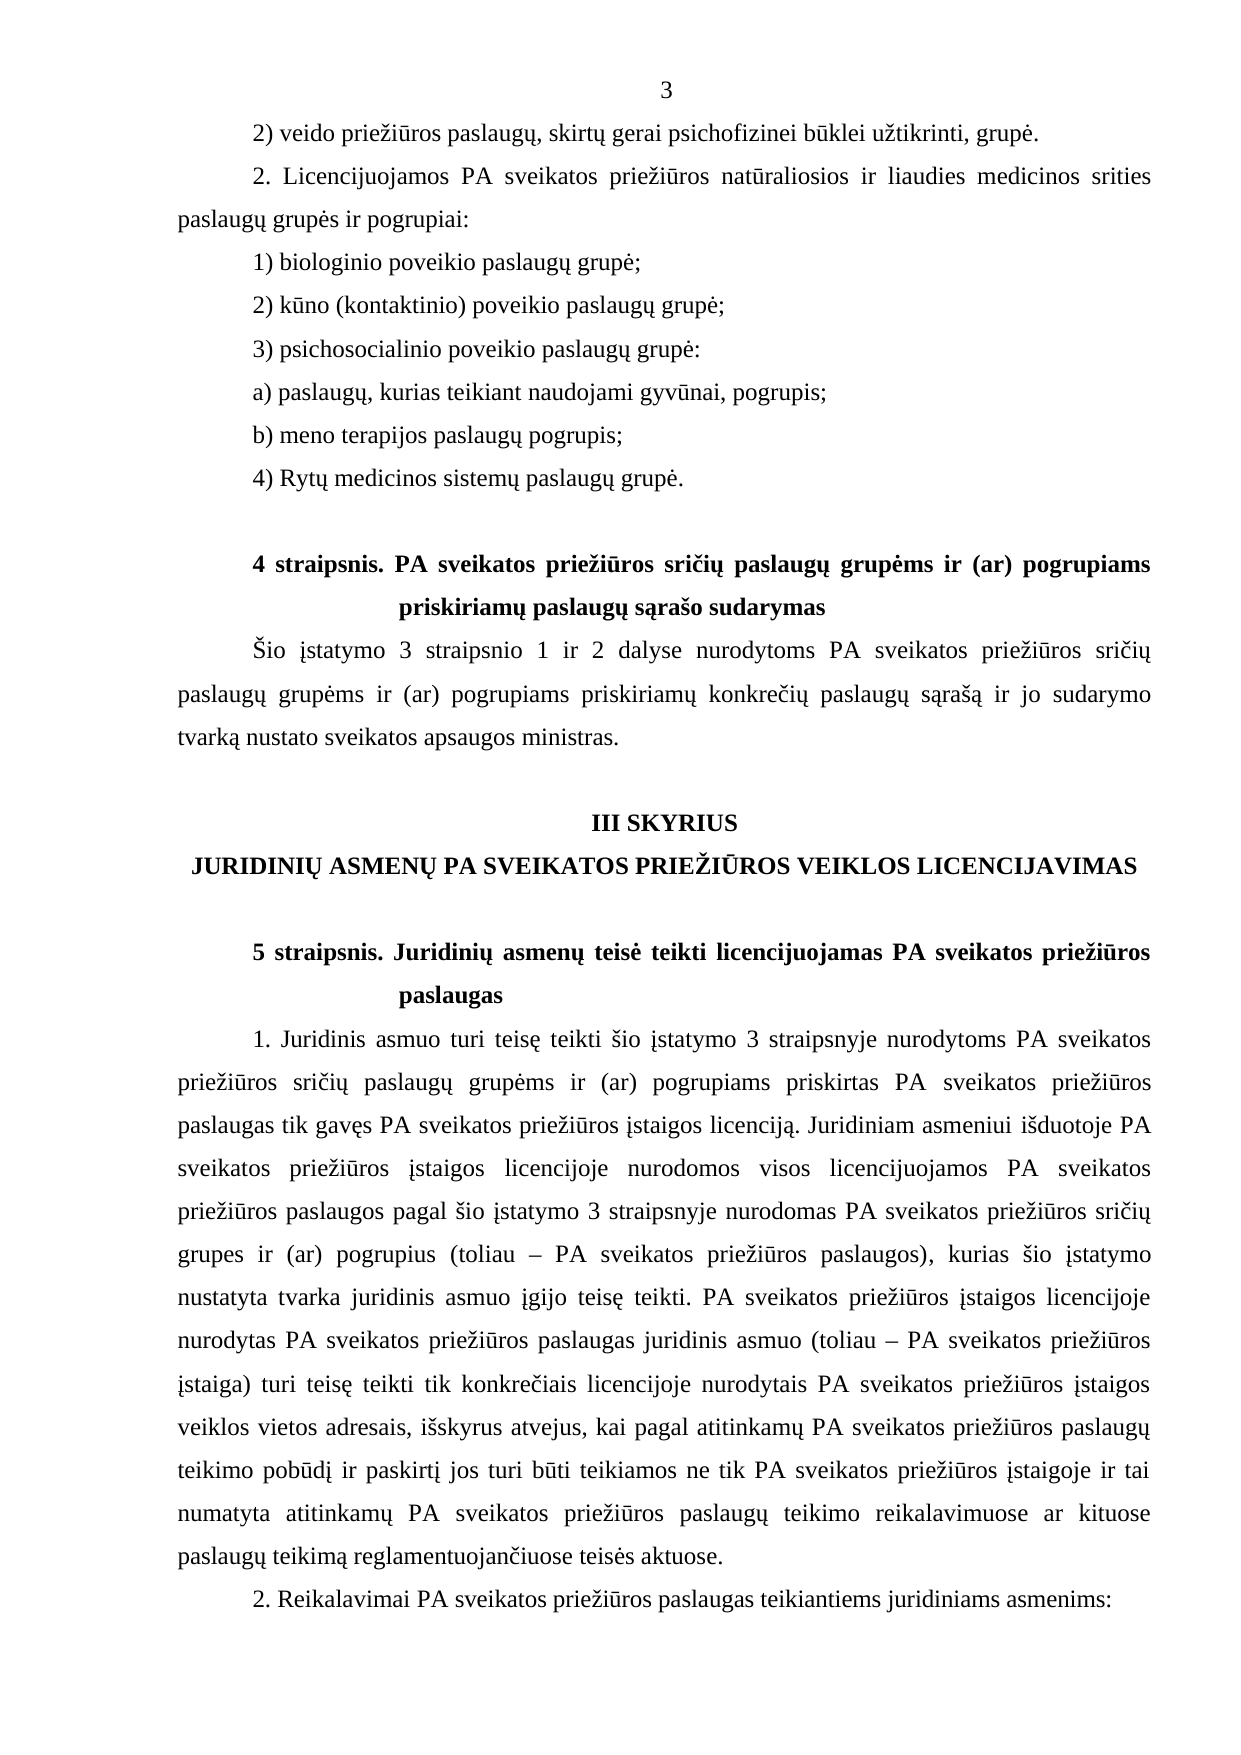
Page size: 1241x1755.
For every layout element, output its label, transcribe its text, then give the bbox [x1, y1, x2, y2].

text 4) Rytų medicinos sistemų paslaugų grupė. [177, 463, 1152, 492]
text b) meno terapijos paslaugų pogrupis; [177, 420, 1152, 449]
text Šio įstatymo 3 straipsnio 1 ir 2 dalyse nurodytoms PA sveikatos priežiūros sričių paslaugų grupėms ir (ar) pogrupiams priskiriamų konkrečių paslaugų sąrašą ir jo sudarymo tvarką nustato sveikatos apsaugos ministras. [177, 636, 1152, 751]
text JURIDINIŲ ASMENŲ PA SVEIKATOS PRIEŽIŪROS VEIKLOS LICENCIJAVIMAS [177, 851, 1152, 880]
text 1) biologinio poveikio paslaugų grupė; [177, 247, 1152, 276]
text 2. Licencijuojamos PA sveikatos priežiūros natūraliosios ir liaudies medicinos srities paslaugų grupės ir pogrupiai: [177, 161, 1152, 233]
text 5 straipsnis. Juridinių asmenų teisė teikti licencijuojamas PA sveikatos priežiūros paslaugas [252, 937, 1152, 1009]
text a) paslaugų, kurias teikiant naudojami gyvūnai, pogrupis; [177, 377, 1152, 406]
text 2. Reikalavimai PA sveikatos priežiūros paslaugas teikiantiems juridiniams asmenims: [177, 1584, 1152, 1613]
text 2) veido priežiūros paslaugų, skirtų gerai psichofizinei būklei užtikrinti, grupė. [177, 118, 1152, 147]
text 4 straipsnis. PA sveikatos priežiūros sričių paslaugų grupėms ir (ar) pogrupiams priskiriamų paslaugų sąrašo sudarymas [252, 549, 1152, 621]
text III SKYRIUS [177, 808, 1152, 837]
text 2) kūno (kontaktinio) poveikio paslaugų grupė; [177, 291, 1152, 319]
text 1. Juridinis asmuo turi teisę teikti šio įstatymo 3 straipsnyje nurodytoms PA sveikatos priežiūros sričių paslaugų grupėms ir (ar) pogrupiams priskirtas PA sveikatos priežiūros paslaugas tik gavęs PA sveikatos priežiūros įstaigos licenciją. Juridiniam asmeniui išduotoje PA sveikatos priežiūros įstaigos licencijoje nurodomos visos licencijuojamos PA sveikatos priežiūros paslaugos pagal šio įstatymo 3 straipsnyje nurodomas PA sveikatos priežiūros sričių grupes ir (ar) pogrupius (toliau – PA sveikatos priežiūros paslaugos), kurias šio įstatymo nustatyta tvarka juridinis asmuo įgijo teisę teikti. PA sveikatos priežiūros įstaigos licencijoje nurodytas PA sveikatos priežiūros paslaugas juridinis asmuo (toliau – PA sveikatos priežiūros įstaiga) turi teisę teikti tik konkrečiais licencijoje nurodytais PA sveikatos priežiūros įstaigos veiklos vietos adresais, išskyrus atvejus, kai pagal atitinkamų PA sveikatos priežiūros paslaugų teikimo pobūdį ir paskirtį jos turi būti teikiamos ne tik PA sveikatos priežiūros įstaigoje ir tai numatyta atitinkamų PA sveikatos priežiūros paslaugų teikimo reikalavimuose ar kituose paslaugų teikimą reglamentuojančiuose teisės aktuose. [177, 1024, 1152, 1570]
text 3) psichosocialinio poveikio paslaugų grupė: [177, 334, 1152, 362]
